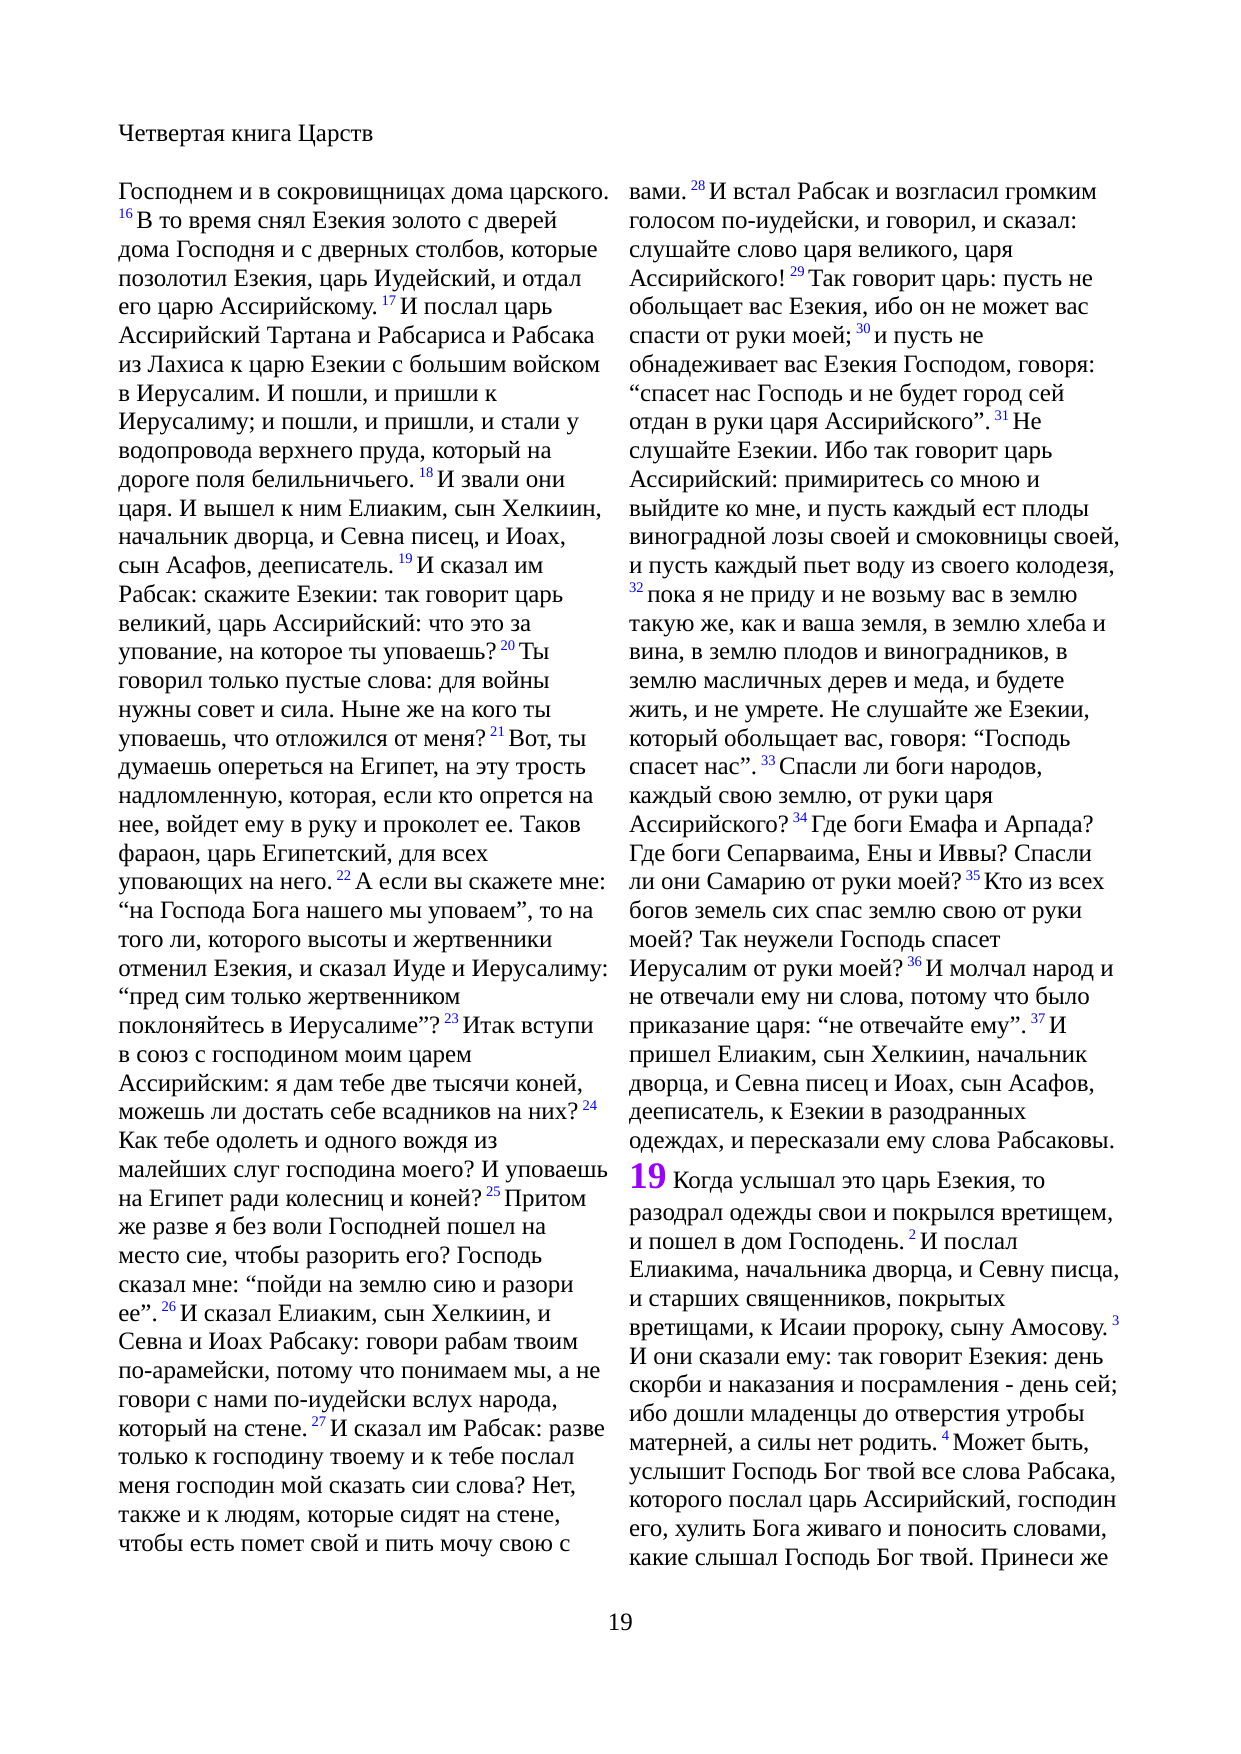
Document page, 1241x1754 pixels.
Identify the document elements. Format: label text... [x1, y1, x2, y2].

text Господнем и в сокровищницах дома царского. 16 В то время снял Езекия золото с дверей дома Господня и с дверных столбов, которые позолотил Езекия, царь Иудейский, и отдал его царю Ассирийскому. 17 И послал царь Ассирийский Тартана и Рабсариса и Рабсака из Лахиса к царю Езекии с большим войском в Иерусалим. И пошли, и пришли к Иерусалиму; и пошли, и пришли, и стали у водопровода верхнего пруда, который на дороге поля белильничьего. 18 И звали они царя. И вышел к ним Елиаким, сын Хелкиин, начальник дворца, и Севна писец, и Иоах, сын Асафов, дееписатель. 19 И сказал им Рабсак: скажите Езекии: так говорит царь великий, царь Ассирийский: что это за упование, на которое ты уповаешь? 20 Ты говорил только пустые слова: для войны нужны совет и сила. Ныне же на кого ты уповаешь, что отложился от меня? 21 Вот, ты думаешь опереться на Египет, на эту трость надломленную, которая, если кто опрется на нее, войдет ему в руку и проколет ее. Таков фараон, царь Египетский, для всех уповающих на него. 22 А если вы скажете мне: “на Господа Бога нашего мы уповаем”, то на того ли, которого высоты и жертвенники отменил Езекия, и сказал Иуде и Иерусалиму: “пред сим только жертвенником поклоняйтесь в Иерусалиме”? 23 Итак вступи в союз с господином моим царем Ассирийским: я дам тебе две тысячи коней, можешь ли достать себе всадников на них? 24 Как тебе одолеть и одного вождя из малейших слуг господина моего? И уповаешь на Египет ради колесниц и коней? 25 Притом же разве я без воли Господней пошел на место сие, чтобы разорить его? Господь сказал мне: “пойди на землю сию и разори ее”. 26 И сказал Елиаким, сын Хелкиин, и Севна и Иоах Рабсаку: говори рабам твоим по-арамейски, потому что понимаем мы, а не говори с нами по-иудейски вслух народа, который на стене. 27 И сказал им Рабсак: разве только к господину твоему и к тебе послал меня господин мой сказать сии слова? Нет, также и к людям, которые сидят на стене, чтобы есть помет свой и пить мочу свою с [118, 176, 611, 1556]
text вами. 28 И встал Рабсак и возгласил громким голосом по-иудейски, и говорил, и сказал: слушайте слово царя великого, царя Ассирийского! 29 Так говорит царь: пусть не обольщает вас Езекия, ибо он не может вас спасти от руки моей; 30 и пусть не обнадеживает вас Езекия Господом, говоря: “спасет нас Господь и не будет город сей отдан в руки царя Ассирийского”. 31 Не слушайте Езекии. Ибо так говорит царь Ассирийский: примиритесь со мною и выйдите ко мне, и пусть каждый ест плоды виноградной лозы своей и смоковницы своей, и пусть каждый пьет воду из своего колодезя, 32 пока я не приду и не возьму вас в землю такую же, как и ваша земля, в землю хлеба и вина, в землю плодов и виноградников, в землю масличных дерев и меда, и будете жить, и не умрете. Не слушайте же Езекии, который обольщает вас, говоря: “Господь спасет нас”. 33 Спасли ли боги народов, каждый свою землю, от руки царя Ассирийского? 34 Где боги Емафа и Арпада? Где боги Сепарваима, Ены и Иввы? Спасли ли они Самарию от руки моей? 35 Кто из всех богов земель сих спас землю свою от руки моей? Так неужели Господь спасет Иерусалим от руки моей? 36 И молчал народ и не отвечали ему ни слова, потому что было приказание царя: “не отвечайте ему”. 37 И пришел Елиаким, сын Хелкиин, начальник дворца, и Севна писец и Иоах, сын Асафов, дееписатель, к Езекии в разодранных одеждах, и пересказали ему слова Рабсаковы. [629, 176, 1122, 1154]
text 19 Когда услышал это царь Езекия, то разодрал одежды свои и покрылся вретищем, и пошел в дом Господень. 2 И послал Елиакима, начальника дворца, и Севну писца, и старших священников, покрытых вретищами, к Исаии пророку, сыну Амосову. 3 И они сказали ему: так говорит Езекия: день скорби и наказания и посрамления - день сей; ибо дошли младенцы до отверстия утробы матерней, а силы нет родить. 4 Может быть, услышит Господь Бог твой все слова Рабсака, которого послал царь Ассирийский, господин его, хулить Бога живаго и поносить словами, какие слышал Господь Бог твой. Принеси же [629, 1154, 1122, 1571]
